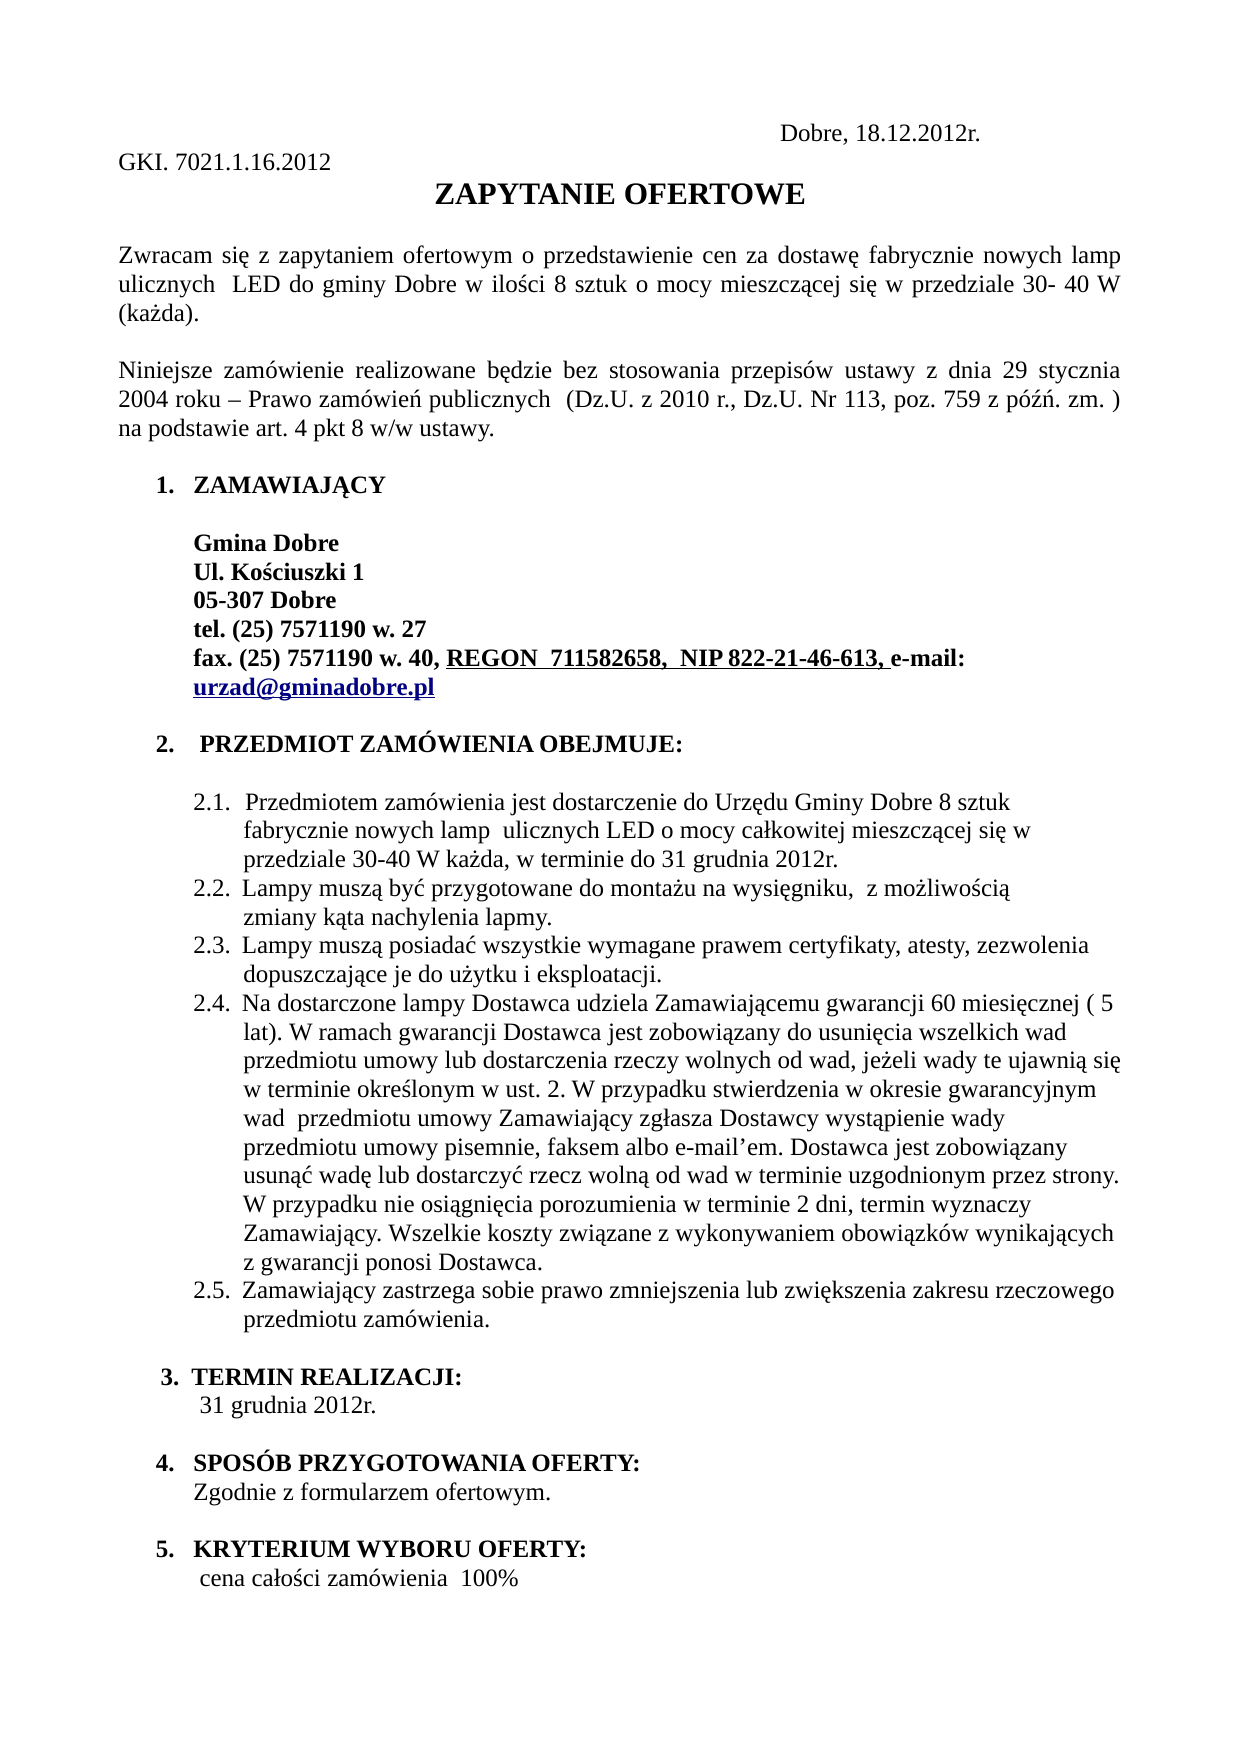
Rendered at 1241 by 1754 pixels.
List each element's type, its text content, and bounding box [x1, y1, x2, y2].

text Zwracam się z zapytaniem ofertowym o przedstawienie cen za dostawę fabrycznie nowych lamp ulicznych LED do gminy Dobre w ilości 8 sztuk o mocy mieszczącej się w przedziale 30- 40 W (każda). [118, 240, 1122, 327]
list 31 grudnia 2012r. [156, 1390, 1122, 1419]
list Zamawiający zastrzega sobie prawo zmniejszenia lub zwiększenia zakresu rzeczowego [193, 1275, 1122, 1304]
list Gmina Dobre Ul. Kościuszki 1 [156, 528, 1122, 585]
list 3. TERMIN REALIZACJI: [99, 1362, 1122, 1390]
list w terminie określonym w ust. 2. W przypadku stwierdzenia w okresie gwarancyjnym [193, 1074, 1122, 1103]
list tel. (25) 7571190 w. 27 [156, 614, 1122, 643]
list KRYTERIUM WYBORU OFERTY: [156, 1534, 1122, 1563]
list usunąć wadę lub dostarczyć rzecz wolną od wad w terminie uzgodnionym przez strony. [193, 1160, 1122, 1189]
text Dobre, 18.12.2012r. [118, 118, 1122, 147]
list Na dostarczone lampy Dostawca udziela Zamawiającemu gwarancji 60 miesięcznej ( 5 [193, 988, 1122, 1017]
list cena całości zamówienia 100% [156, 1563, 1122, 1592]
list Zgodnie z formularzem ofertowym. [156, 1477, 1122, 1505]
list dopuszczające je do użytku i eksploatacji. [193, 959, 1122, 988]
list PRZEDMIOT ZAMÓWIENIA OBEJMUJE: [156, 729, 1122, 758]
list zmiany kąta nachylenia lapmy. [193, 902, 1122, 930]
list W przypadku nie osiągnięcia porozumienia w terminie 2 dni, termin wyznaczy [193, 1189, 1122, 1218]
list przedmiotu umowy lub dostarczenia rzeczy wolnych od wad, jeżeli wady te ujawnią się [193, 1045, 1122, 1074]
list SPOSÓB PRZYGOTOWANIA OFERTY: [156, 1448, 1122, 1477]
list wad przedmiotu umowy Zamawiający zgłasza Dostawcy wystąpienie wady [193, 1103, 1122, 1132]
text ZAPYTANIE OFERTOWE [118, 176, 1122, 212]
list fax. (25) 7571190 w. 40, REGON 711582658, NIP 822-21-46-613, e-mail: urzad@gminadobre.pl [156, 643, 1122, 700]
list przedziale 30-40 W każda, w terminie do 31 grudnia 2012r. [193, 844, 1122, 873]
list lat). W ramach gwarancji Dostawca jest zobowiązany do usunięcia wszelkich wad [193, 1017, 1122, 1045]
text Niniejsze zamówienie realizowane będzie bez stosowania przepisów ustawy z dnia 29 stycznia 2004 roku – Prawo zamówień publicznych (Dz.U. z 2010 r., Dz.U. Nr 113, poz. 759 z późń. zm. ) na podstawie art. 4 pkt 8 w/w ustawy. [118, 355, 1122, 442]
list Lampy muszą być przygotowane do montażu na wysięgniku, z możliwością [193, 873, 1122, 902]
list z gwarancji ponosi Dostawca. [193, 1247, 1122, 1275]
list Zamawiający. Wszelkie koszty związane z wykonywaniem obowiązków wynikających [193, 1218, 1122, 1247]
list przedmiotu umowy pisemnie, faksem albo e-mail’em. Dostawca jest zobowiązany [193, 1132, 1122, 1160]
list fabrycznie nowych lamp ulicznych LED o mocy całkowitej mieszczącej się w [193, 815, 1122, 844]
list ZAMAWIAJĄCY [156, 470, 1122, 499]
list Przedmiotem zamówienia jest dostarczenie do Urzędu Gminy Dobre 8 sztuk [193, 787, 1122, 815]
list Lampy muszą posiadać wszystkie wymagane prawem certyfikaty, atesty, zezwolenia [193, 930, 1122, 959]
text GKI. 7021.1.16.2012 [118, 147, 1122, 176]
list 05-307 Dobre [156, 585, 1122, 614]
list przedmiotu zamówienia. [193, 1304, 1122, 1333]
